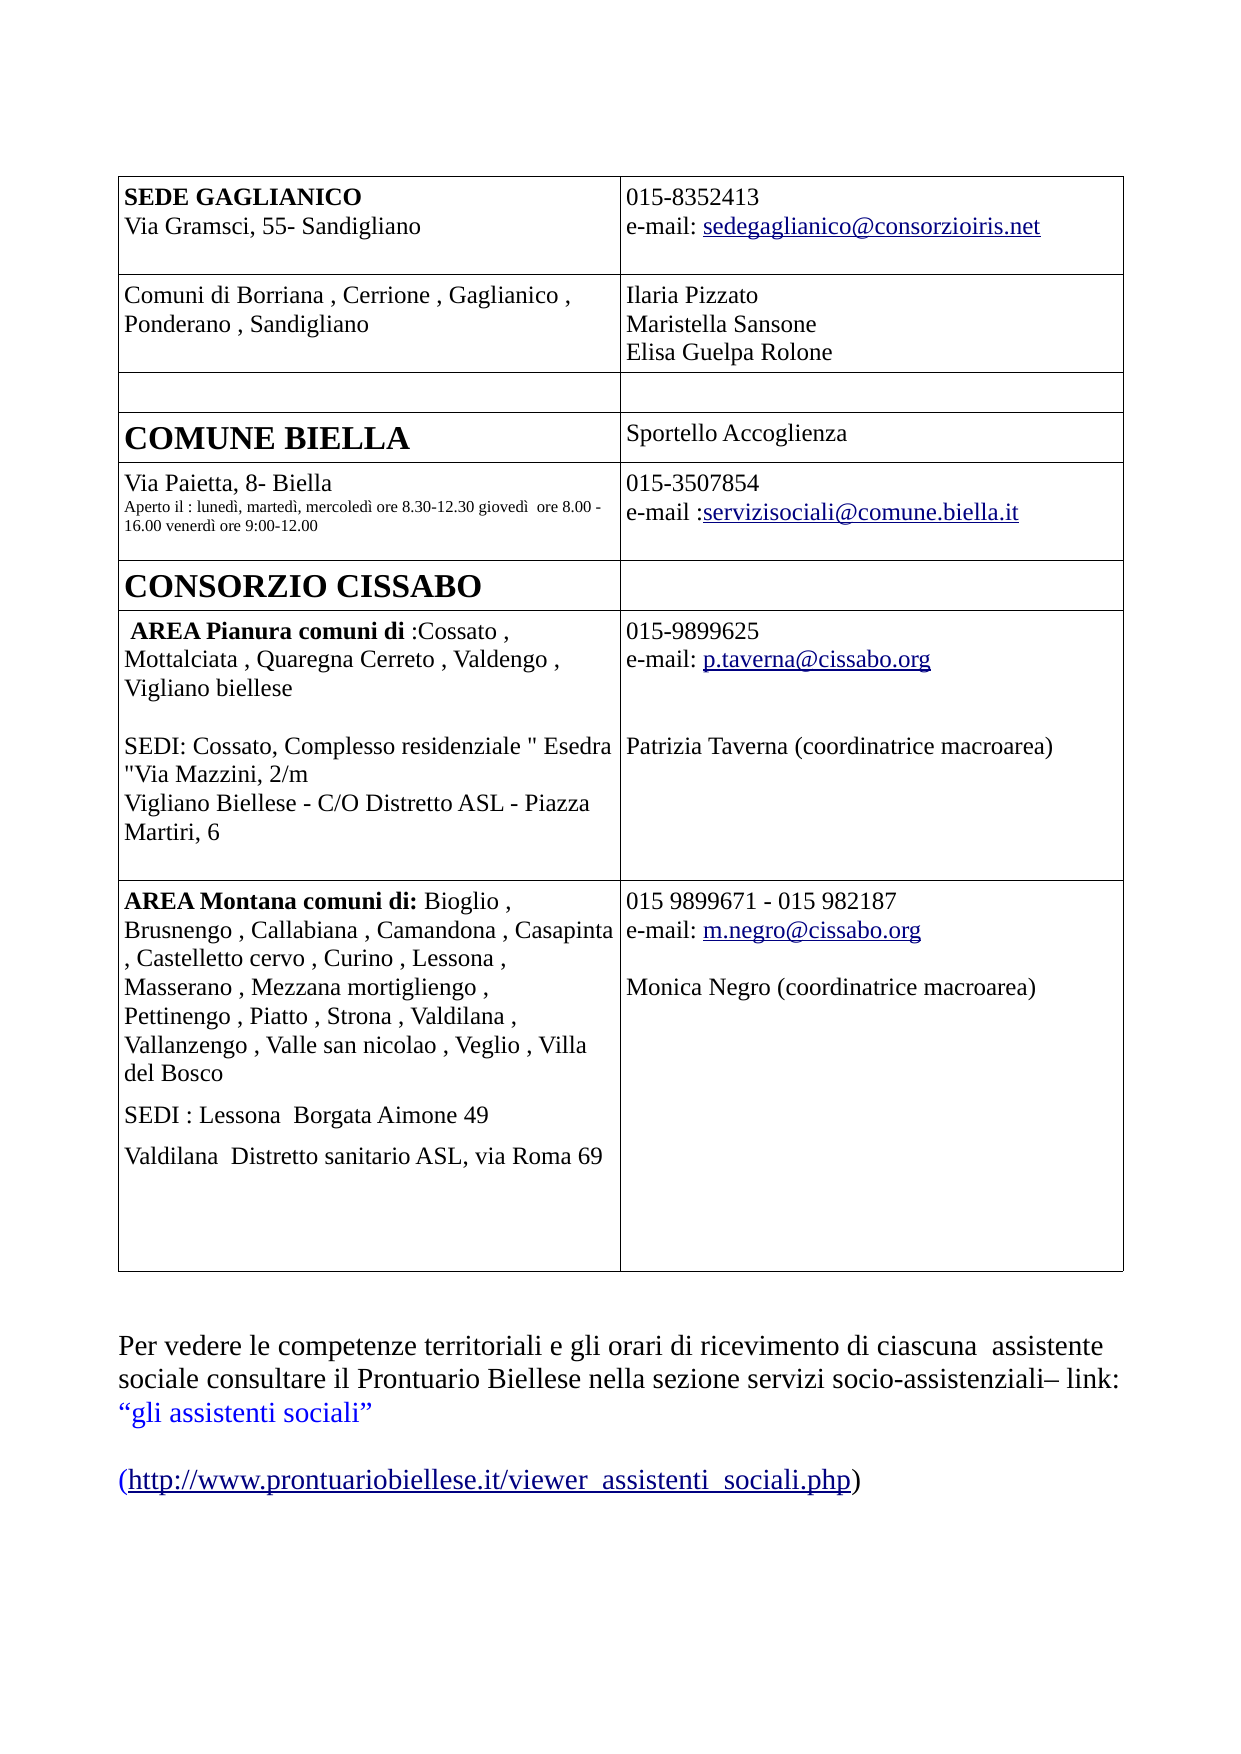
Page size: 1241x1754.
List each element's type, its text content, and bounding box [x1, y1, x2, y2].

table_cell [621, 561, 1123, 610]
table_cell AREA Montana comuni di: Bioglio , Brusnengo , Callabiana , Camandona , Casapinta , Castelletto cervo , Curino , Lessona , Masserano , Mezzana mortigliengo , Pettinengo , Piatto , Strona , Valdilana , Vallanzengo , Valle san nicolao , Veglio , Villa del Bosco SEDI : Lessona Borgata Aimone 49 Valdilana Distretto sanitario ASL, via Roma 69 [119, 881, 620, 1271]
table_cell 015-9899625 e-mail: p.taverna@cissabo.org Patrizia Taverna (coordinatrice macroarea) [621, 611, 1123, 880]
table_cell 015-8352413 e-mail: sedegaglianico@consorzioiris.net [621, 177, 1123, 274]
table_cell 015-3507854 e-mail :servizisociali@comune.biella.it [621, 463, 1123, 560]
table_cell [119, 373, 620, 412]
table_cell [621, 373, 1123, 412]
text Per vedere le competenze territoriali e gli orari di ricevimento di ciascuna assistente sociale consultare il Prontuario Biellese nella sezione servizi socio-assistenziali– link: “gli assistenti sociali” [118, 1328, 1122, 1429]
text (http://www.prontuariobiellese.it/viewer_assistenti_sociali.php) [118, 1462, 1122, 1496]
table_cell SEDE GAGLIANICO Via Gramsci, 55- Sandigliano [119, 177, 620, 274]
table_cell COMUNE BIELLA [119, 413, 620, 462]
table_cell 015 9899671 - 015 982187 e-mail: m.negro@cissabo.org Monica Negro (coordinatrice macroarea) [621, 881, 1123, 1271]
table_cell Sportello Accoglienza [621, 413, 1123, 462]
table_cell Ilaria Pizzato Maristella Sansone Elisa Guelpa Rolone [621, 275, 1123, 372]
table_cell AREA Pianura comuni di :Cossato , Mottalciata , Quaregna Cerreto , Valdengo , Vigliano biellese SEDI: Cossato, Complesso residenziale " Esedra "Via Mazzini, 2/m Vigliano Biellese - C/O Distretto ASL - Piazza Martiri, 6 [119, 611, 620, 880]
table_cell Via Paietta, 8- Biella Aperto il : lunedì, martedì, mercoledì ore 8.30-12.30 giovedì ore 8.00 -16.00 venerdì ore 9:00-12.00 [119, 463, 620, 560]
table_cell Comuni di Borriana , Cerrione , Gaglianico , Ponderano , Sandigliano [119, 275, 620, 372]
table_cell CONSORZIO CISSABO [119, 561, 620, 610]
